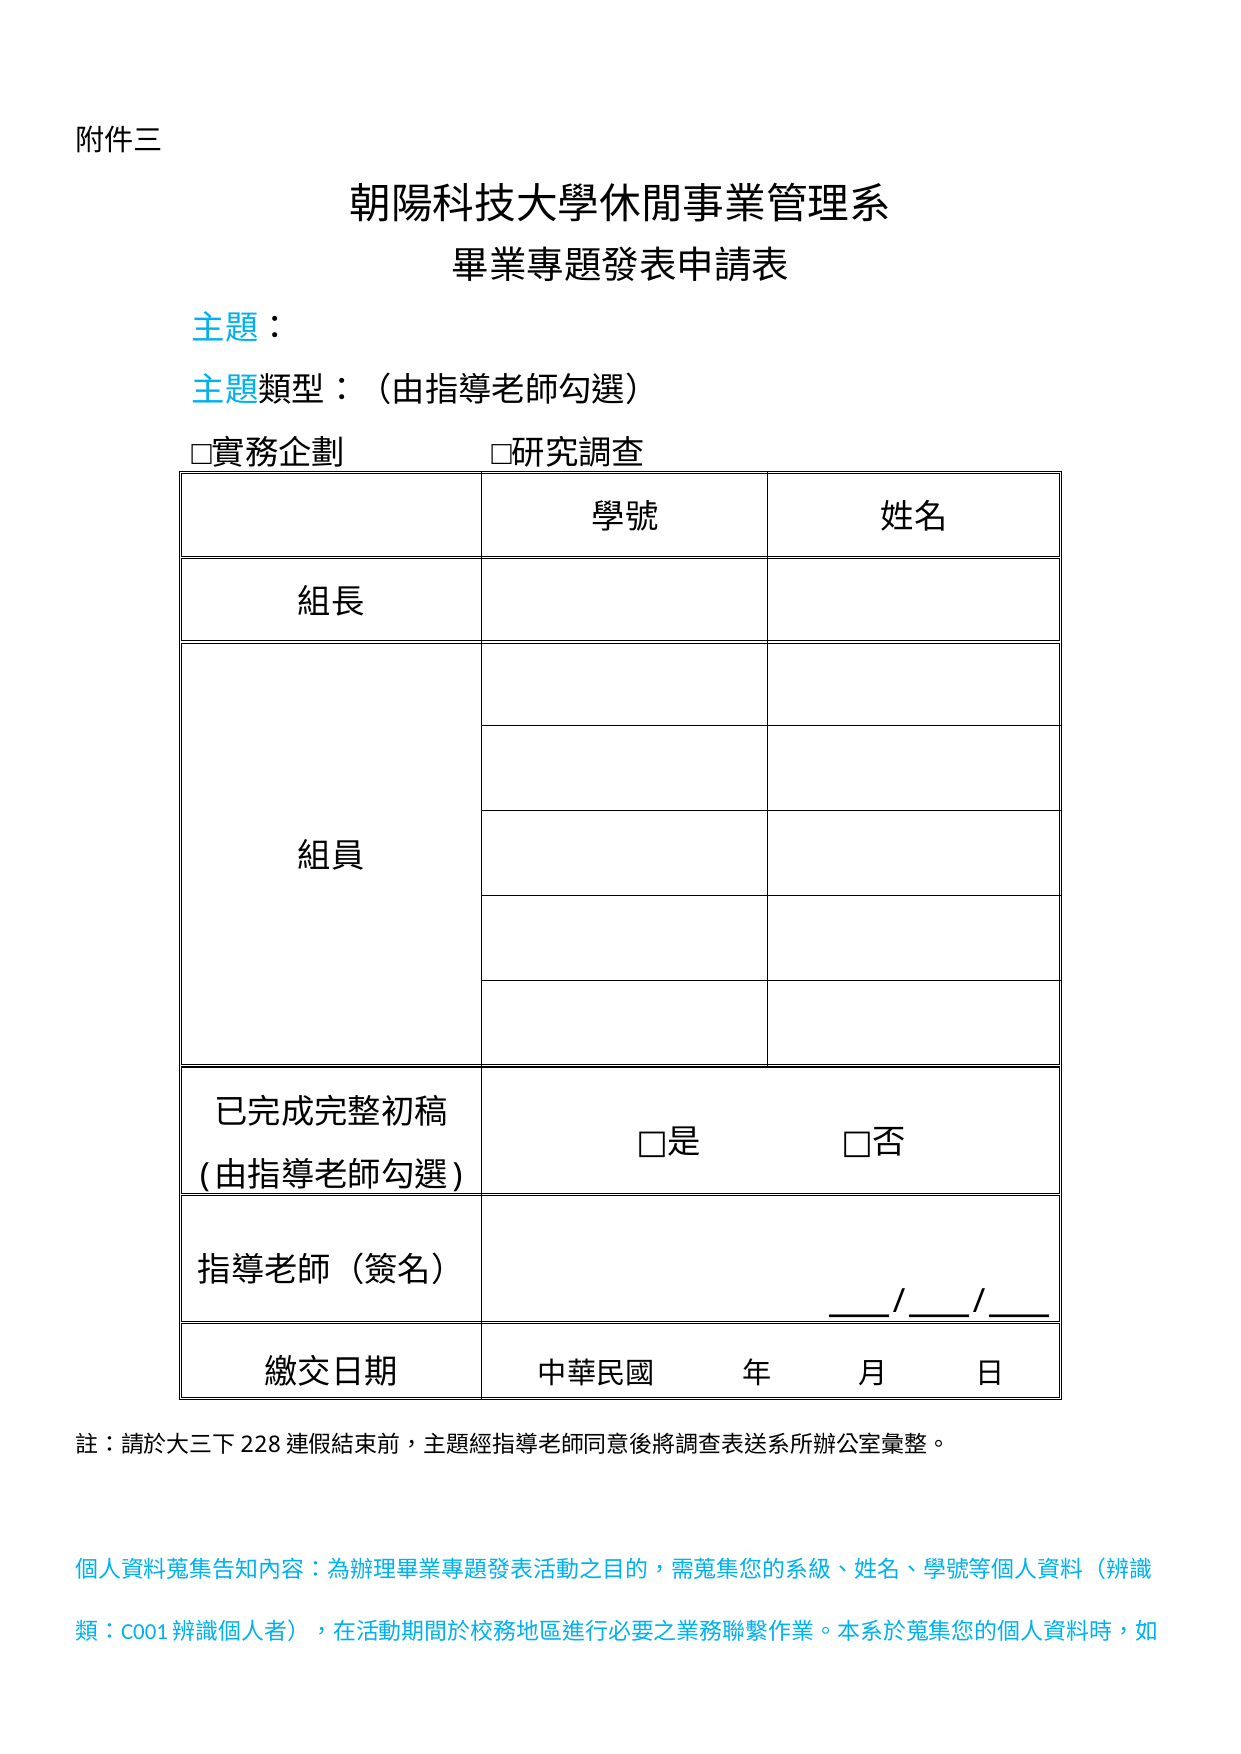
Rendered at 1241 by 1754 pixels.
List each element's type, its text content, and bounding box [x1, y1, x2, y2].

table_cell [482, 981, 767, 1064]
table_cell [482, 559, 767, 640]
table_header 主題： 主題類型：（由指導老師勾選） □實務企劃 □研究調查 [180, 283, 1060, 471]
table_cell [768, 726, 1059, 810]
table_cell 繳交日期 [182, 1324, 481, 1397]
table_cell [482, 644, 767, 725]
table_cell [482, 726, 767, 810]
table_cell 組員 [182, 644, 481, 1064]
table_cell 姓名 [768, 474, 1059, 556]
table_cell 指導老師（簽名） [182, 1196, 481, 1321]
table_cell [482, 811, 767, 895]
table_cell [768, 644, 1059, 725]
text 畢業專題發表申請表 [75, 221, 1165, 283]
text 附件三 [75, 96, 1165, 158]
table_cell 已完成完整初稿 (由指導老師勾選) [182, 1068, 481, 1192]
table_cell [768, 981, 1059, 1064]
table_cell [182, 474, 481, 556]
table_cell 中華民國 年 月 日 [482, 1324, 1059, 1397]
table_cell [768, 811, 1059, 895]
text 朝陽科技大學休閒事業管理系 [75, 158, 1165, 221]
table_cell [768, 559, 1059, 640]
table_cell ___/___/___ [482, 1196, 1059, 1321]
table_cell 學號 [482, 474, 767, 556]
text 註：請於大三下228連假結束前，主題經指導老師同意後將調查表送系所辦公室彙整。 [75, 1400, 1165, 1463]
text 個人資料蒐集告知內容：為辦理畢業專題發表活動之目的，需蒐集您的系級、姓名、學號等個人資料（辨識類：C001辨識個人者），在活動期間於校務地區進行必要之業務聯繫作業。本系於蒐集您的個人資料時，如 [75, 1525, 1165, 1650]
table_cell □是 □否 [482, 1068, 1059, 1192]
table_cell [482, 896, 767, 979]
table_cell 組長 [182, 559, 481, 640]
table_cell [768, 896, 1059, 979]
